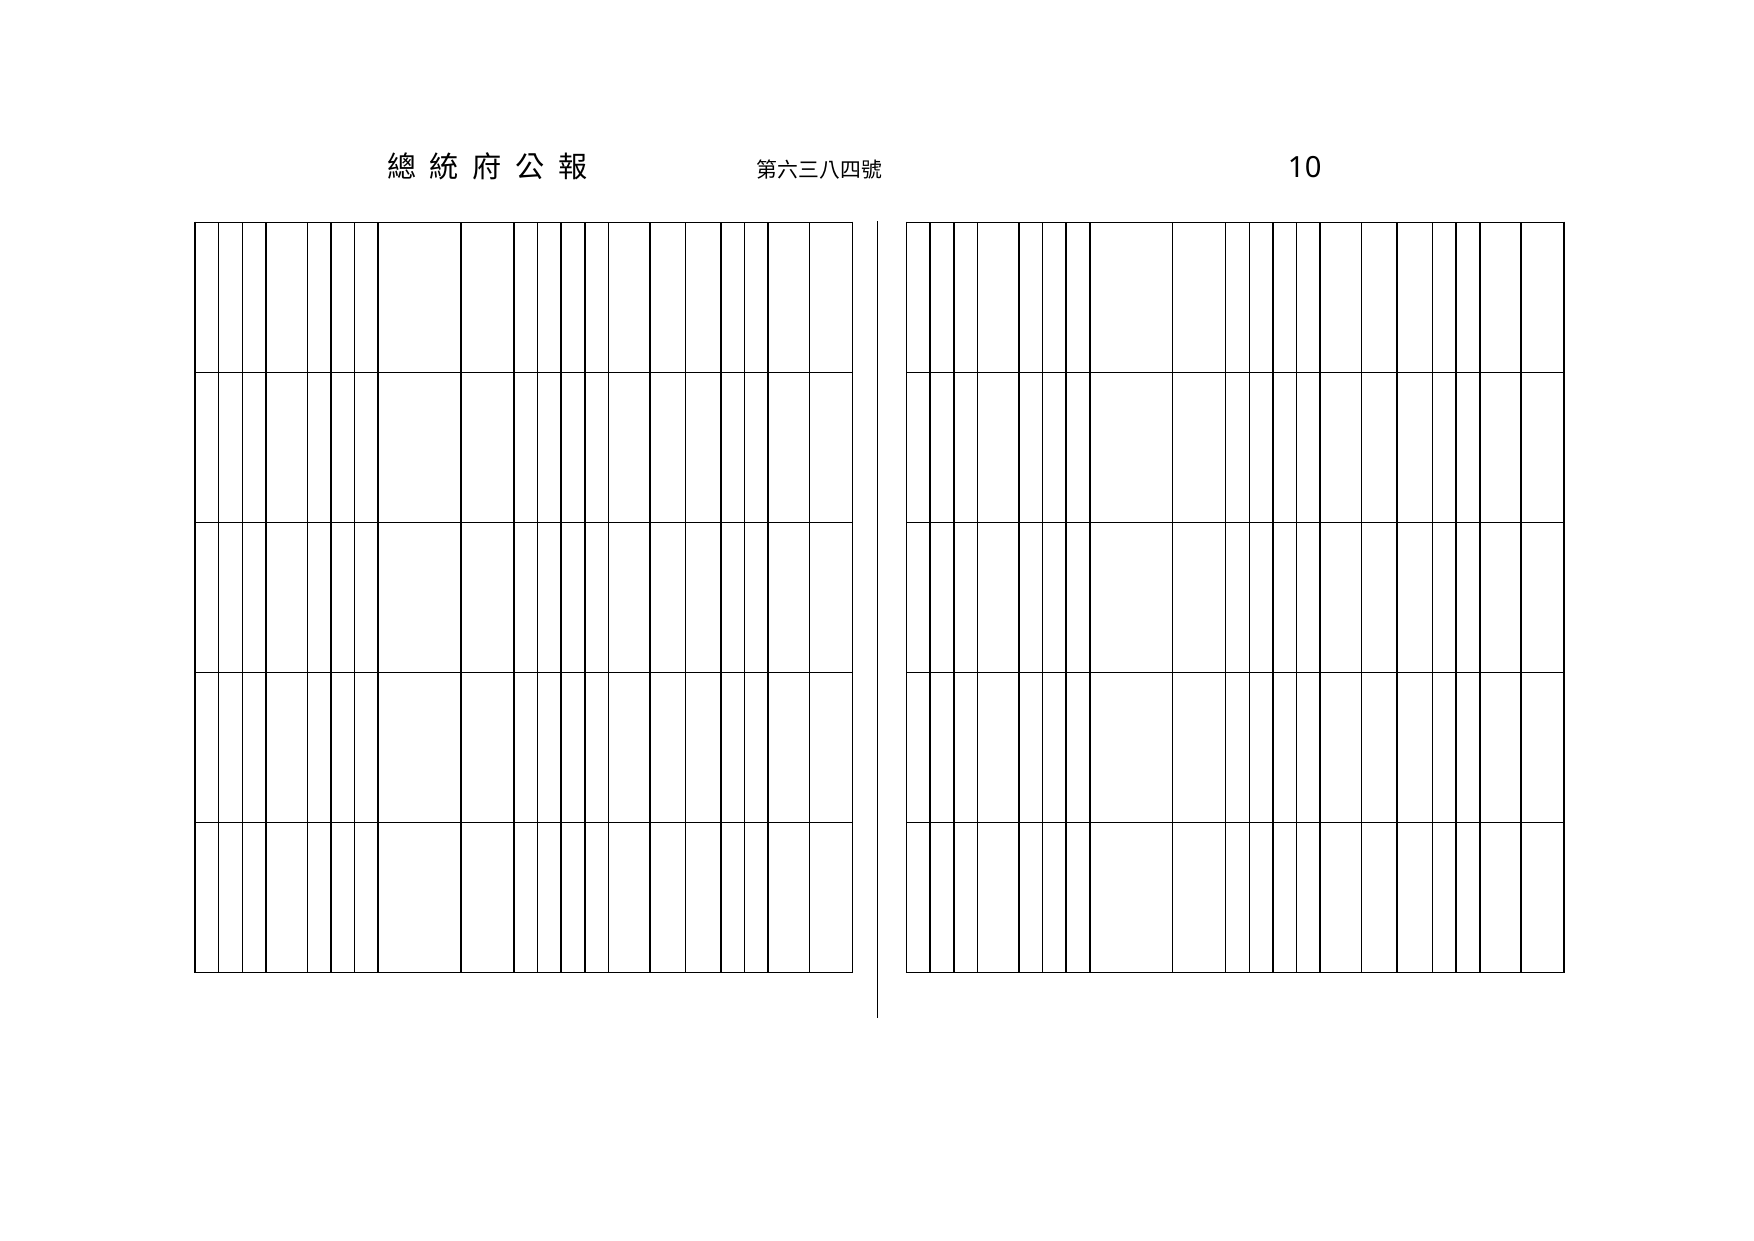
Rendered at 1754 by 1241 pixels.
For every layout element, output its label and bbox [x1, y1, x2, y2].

table_cell [462, 373, 513, 522]
table_cell [267, 823, 307, 972]
table_cell [562, 223, 584, 372]
table_cell [1522, 223, 1563, 372]
table_cell [196, 523, 218, 672]
table_cell [1091, 223, 1172, 372]
table_cell [379, 673, 460, 822]
table_cell [355, 373, 377, 522]
table_cell [907, 673, 929, 822]
table_cell [1067, 373, 1089, 522]
table_cell [562, 523, 584, 672]
table_cell [1067, 673, 1089, 822]
table_cell [586, 373, 608, 522]
table_cell [651, 823, 685, 972]
table_cell [1321, 223, 1361, 372]
table_cell [1398, 823, 1432, 972]
table_cell [651, 523, 685, 672]
table_cell [1297, 673, 1319, 822]
table_cell [1321, 673, 1361, 822]
table_cell [308, 673, 330, 822]
table_cell [1274, 823, 1296, 972]
table_cell [686, 523, 720, 672]
table_cell [931, 523, 953, 672]
table_cell [978, 223, 1018, 372]
table_cell [955, 523, 977, 672]
table_cell [1522, 373, 1563, 522]
table_cell [609, 373, 649, 522]
table_cell [1362, 523, 1396, 672]
table_cell [609, 673, 649, 822]
table_cell [332, 223, 354, 372]
table_cell [219, 523, 242, 672]
table_cell [907, 373, 929, 522]
table_cell [651, 223, 685, 372]
table_cell [651, 373, 685, 522]
table_cell [1457, 523, 1479, 672]
table_cell [810, 673, 852, 822]
table_cell [515, 373, 537, 522]
table_cell [355, 523, 377, 672]
table_cell [686, 823, 720, 972]
table_cell [722, 373, 744, 522]
table_cell [955, 373, 977, 522]
table_cell [586, 223, 608, 372]
table_cell [219, 673, 242, 822]
table_cell [308, 523, 330, 672]
table_cell [722, 673, 744, 822]
table_cell [1457, 823, 1479, 972]
table_cell [1226, 823, 1249, 972]
table_cell [538, 823, 560, 972]
table_cell [1398, 523, 1432, 672]
table_cell [308, 373, 330, 522]
table_cell [1481, 673, 1520, 822]
table_cell [1020, 223, 1042, 372]
table_cell [745, 373, 767, 522]
table_cell [1433, 823, 1455, 972]
table_cell [769, 823, 809, 972]
table_cell [462, 523, 513, 672]
table_cell [538, 373, 560, 522]
table_cell [538, 523, 560, 672]
table_cell [1043, 223, 1065, 372]
table_cell [907, 823, 929, 972]
table_cell [1398, 373, 1432, 522]
table_cell [745, 523, 767, 672]
table_cell [1043, 673, 1065, 822]
table_cell [931, 373, 953, 522]
table_cell [462, 223, 513, 372]
table_cell [243, 223, 265, 372]
table_cell [332, 373, 354, 522]
table_cell [308, 223, 330, 372]
table_cell [1457, 373, 1479, 522]
table_cell [1433, 523, 1455, 672]
table_cell [609, 823, 649, 972]
table_cell [1321, 823, 1361, 972]
table_cell [308, 823, 330, 972]
table_cell [462, 673, 513, 822]
table_cell [907, 223, 929, 372]
table_cell [219, 823, 242, 972]
table_cell [1226, 523, 1249, 672]
table_cell [538, 673, 560, 822]
table_cell [586, 673, 608, 822]
table_cell [1321, 523, 1361, 672]
table_cell [586, 823, 608, 972]
table_cell [1067, 523, 1089, 672]
table_cell [1226, 373, 1249, 522]
table_cell [931, 823, 953, 972]
table_cell [978, 673, 1018, 822]
table_cell [562, 823, 584, 972]
table_cell [538, 223, 560, 372]
table_cell [1091, 373, 1172, 522]
table_cell [810, 823, 852, 972]
table_cell [931, 673, 953, 822]
table_cell [1173, 373, 1225, 522]
table_cell [562, 373, 584, 522]
table_cell [1067, 223, 1089, 372]
table_cell [515, 673, 537, 822]
table_cell [515, 523, 537, 672]
table_cell [243, 373, 265, 522]
table_cell [1457, 673, 1479, 822]
table_cell [769, 523, 809, 672]
table_cell [722, 223, 744, 372]
table_cell [1173, 523, 1225, 672]
table_cell [1481, 373, 1520, 522]
table_cell [1362, 373, 1396, 522]
table_cell [769, 373, 809, 522]
table_cell [1173, 823, 1225, 972]
table_cell [586, 523, 608, 672]
table_cell [1433, 673, 1455, 822]
table_cell [515, 223, 537, 372]
table_cell [1226, 673, 1249, 822]
table_cell [332, 823, 354, 972]
table_cell [722, 823, 744, 972]
table_cell [745, 673, 767, 822]
table_cell [686, 673, 720, 822]
table_cell [1173, 673, 1225, 822]
table_cell [355, 223, 377, 372]
table_cell [515, 823, 537, 972]
table_cell [686, 373, 720, 522]
table_cell [609, 523, 649, 672]
table_cell [379, 223, 460, 372]
table_cell [267, 673, 307, 822]
table_cell [196, 673, 218, 822]
table_cell [955, 223, 977, 372]
table_cell [955, 673, 977, 822]
table_cell [651, 673, 685, 822]
table_cell [243, 823, 265, 972]
table_cell [1067, 823, 1089, 972]
table_cell [1362, 823, 1396, 972]
table_cell [1274, 673, 1296, 822]
table_cell [1362, 673, 1396, 822]
table_cell [379, 373, 460, 522]
table_cell [1274, 223, 1296, 372]
table_cell [1020, 673, 1042, 822]
table_cell [907, 523, 929, 672]
table_cell [745, 223, 767, 372]
table_cell [1043, 373, 1065, 522]
table_cell [1433, 223, 1455, 372]
table_cell [1522, 523, 1563, 672]
table_cell [931, 223, 953, 372]
table_cell [1274, 523, 1296, 672]
table_cell [1522, 823, 1563, 972]
table_cell [1297, 223, 1319, 372]
table_cell [1398, 223, 1432, 372]
table_cell [722, 523, 744, 672]
table_cell [1321, 373, 1361, 522]
table_cell [1481, 823, 1520, 972]
table_cell [1020, 523, 1042, 672]
table_cell [196, 823, 218, 972]
table_cell [1362, 223, 1396, 372]
table_cell [1457, 223, 1479, 372]
table_cell [196, 373, 218, 522]
table_cell [769, 673, 809, 822]
table_cell [686, 223, 720, 372]
table_cell [1043, 523, 1065, 672]
table_cell [1522, 673, 1563, 822]
table_cell [1091, 523, 1172, 672]
table_cell [978, 823, 1018, 972]
table_cell [769, 223, 809, 372]
table_cell [379, 523, 460, 672]
table_cell [978, 373, 1018, 522]
table_cell [267, 373, 307, 522]
table_cell [1398, 673, 1432, 822]
table_cell [1250, 523, 1272, 672]
table_cell [1091, 823, 1172, 972]
table_cell [1481, 223, 1520, 372]
table_cell [355, 673, 377, 822]
table_cell [1020, 373, 1042, 522]
table_cell [1297, 373, 1319, 522]
table_cell [810, 223, 852, 372]
table_cell [955, 823, 977, 972]
table_cell [355, 823, 377, 972]
table_cell [1173, 223, 1225, 372]
table_cell [978, 523, 1018, 672]
table_cell [219, 223, 242, 372]
table_cell [1274, 373, 1296, 522]
table_cell [1481, 523, 1520, 672]
table_cell [332, 673, 354, 822]
table_cell [243, 673, 265, 822]
table_cell [1250, 823, 1272, 972]
table_cell [267, 223, 307, 372]
table_cell [1297, 823, 1319, 972]
table_cell [379, 823, 460, 972]
table_cell [810, 523, 852, 672]
table_cell [562, 673, 584, 822]
table_cell [745, 823, 767, 972]
table_cell [810, 373, 852, 522]
table_cell [243, 523, 265, 672]
table_cell [1250, 673, 1272, 822]
table_cell [1043, 823, 1065, 972]
table_cell [332, 523, 354, 672]
table_cell [1250, 373, 1272, 522]
table_cell [1433, 373, 1455, 522]
table_cell [1020, 823, 1042, 972]
table_cell [1226, 223, 1249, 372]
table_cell [1297, 523, 1319, 672]
table_cell [462, 823, 513, 972]
table_cell [1091, 673, 1172, 822]
table_cell [267, 523, 307, 672]
table_cell [196, 223, 218, 372]
table_cell [219, 373, 242, 522]
table_cell [609, 223, 649, 372]
table_cell [1250, 223, 1272, 372]
